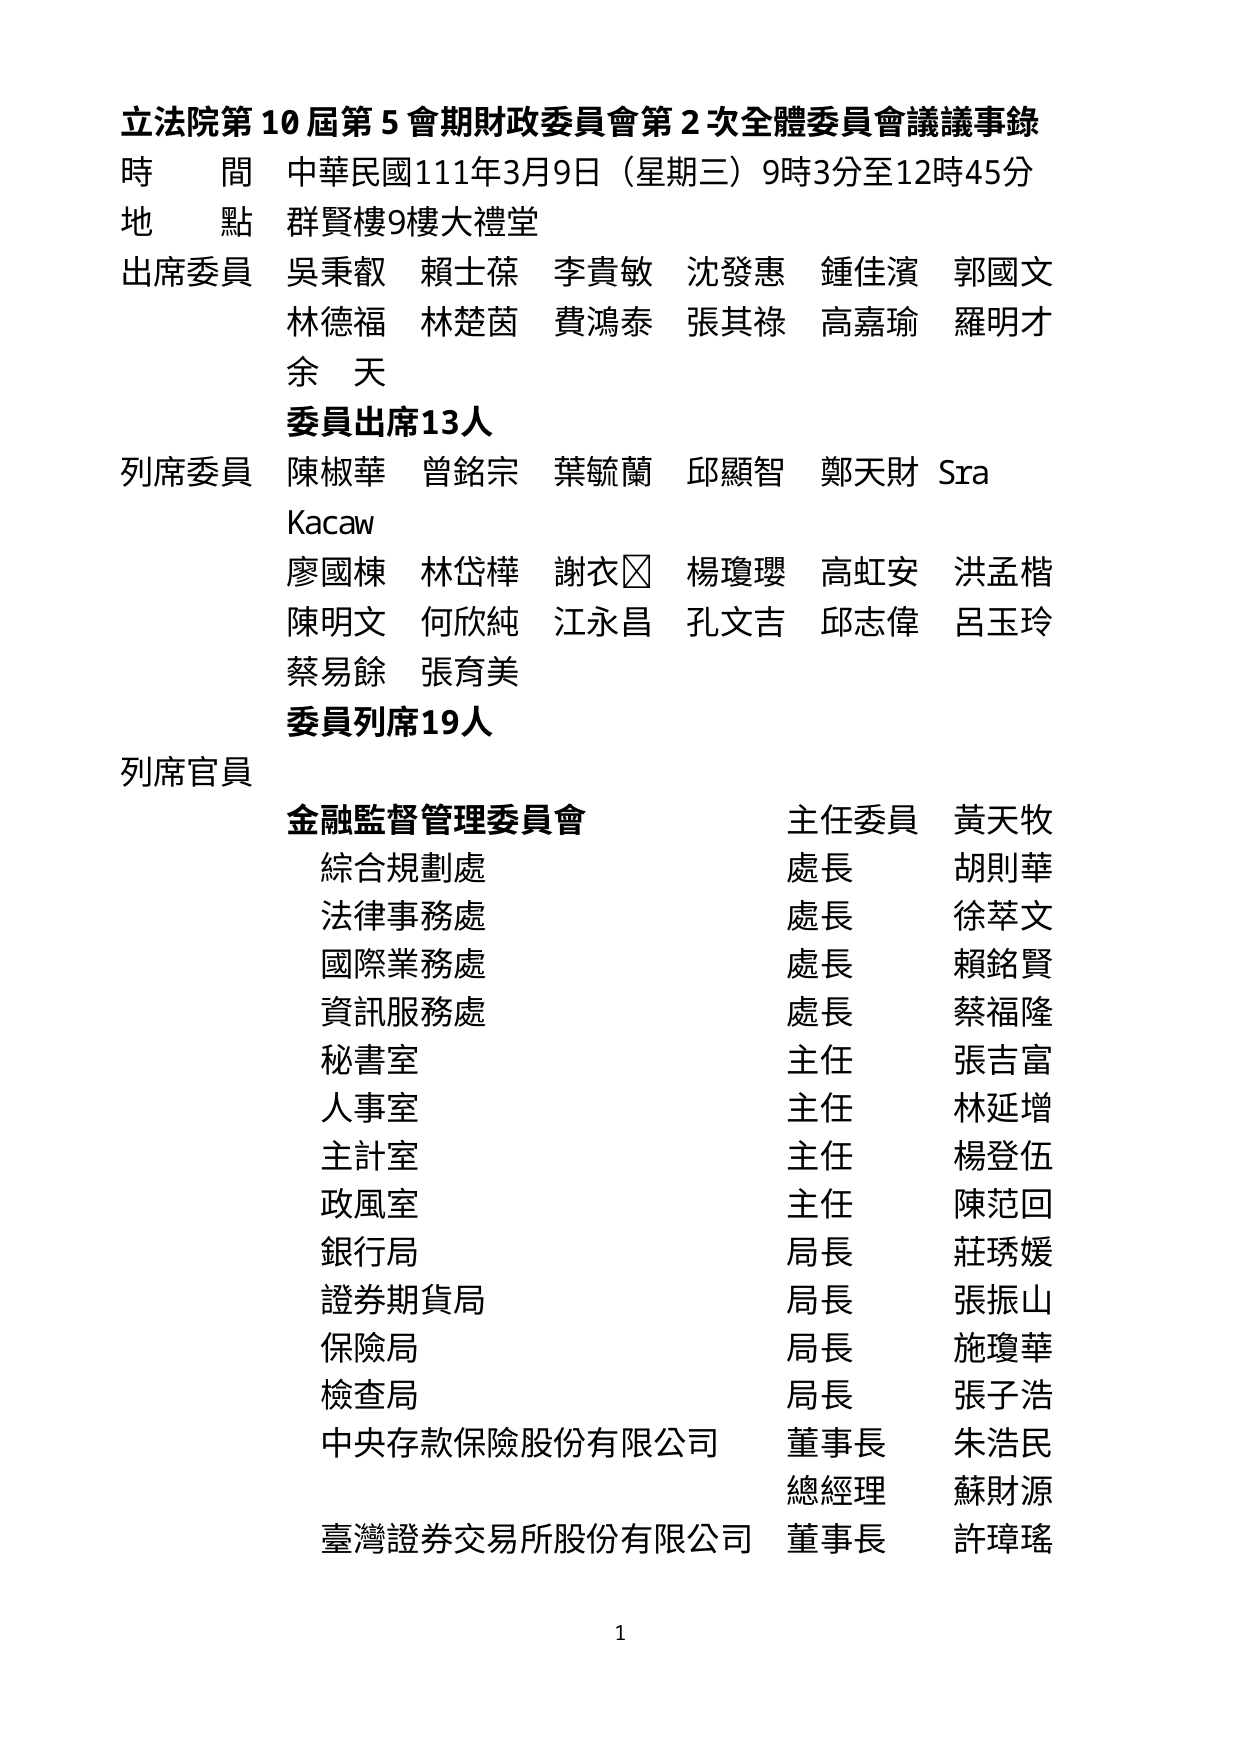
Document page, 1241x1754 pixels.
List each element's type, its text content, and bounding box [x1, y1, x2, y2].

text 秘書室 主任 張吉富 [287, 1034, 1120, 1082]
text 中央存款保險股份有限公司 董事長 朱浩民 [287, 1417, 1120, 1465]
text 地 點 群賢樓9樓大禮堂 [120, 194, 1170, 244]
text 綜合規劃處 處長 胡則華 [287, 842, 1120, 890]
text 列席委員 陳椒華 曾銘宗 葉毓蘭 邱顯智 鄭天財 Sra Kacaw [120, 444, 1087, 544]
text 列席官員 [120, 744, 1120, 794]
text 人事室 主任 林延增 [287, 1082, 1120, 1130]
text 法律事務處 處長 徐萃文 [287, 890, 1120, 938]
text 陳明文 何欣純 江永昌 孔文吉 邱志偉 呂玉玲 [120, 594, 1087, 644]
text 時 間 中華民國111年3月9日（星期三）9時3分至12時45分 [120, 144, 1170, 194]
text 保險局 局長 施瓊華 [287, 1322, 1120, 1369]
text 證券期貨局 局長 張振山 [287, 1274, 1120, 1322]
text 檢查局 局長 張子浩 [287, 1369, 1120, 1417]
text 立法院第10屆第5會期財政委員會第2次全體委員會議議事錄 [120, 94, 1170, 144]
text 林德福 林楚茵 費鴻泰 張其祿 高嘉瑜 羅明才 [120, 294, 1087, 344]
text 銀行局 局長 莊琇媛 [287, 1226, 1120, 1274]
text 總經理 蘇財源 [287, 1465, 1120, 1513]
text 資訊服務處 處長 蔡福隆 [287, 986, 1120, 1034]
text 蔡易餘 張育美 [120, 644, 1087, 694]
text 出席委員 吳秉叡 賴士葆 李貴敏 沈發惠 鍾佳濱 郭國文 [120, 244, 1087, 294]
text 金融監督管理委員會 主任委員 黃天牧 [287, 794, 1120, 842]
text 委員列席19人 [287, 694, 1120, 744]
text 委員出席13人 [287, 394, 1120, 444]
text 廖國棟 林岱樺 謝衣 楊瓊瓔 高虹安 洪孟楷 [120, 544, 1087, 594]
text 余 天 [120, 344, 1087, 394]
text 國際業務處 處長 賴銘賢 [287, 938, 1120, 986]
text 臺灣證券交易所股份有限公司 董事長 許璋瑤 [287, 1513, 1120, 1561]
text 主計室 主任 楊登伍 [287, 1130, 1120, 1178]
text 政風室 主任 陳范回 [287, 1178, 1120, 1226]
